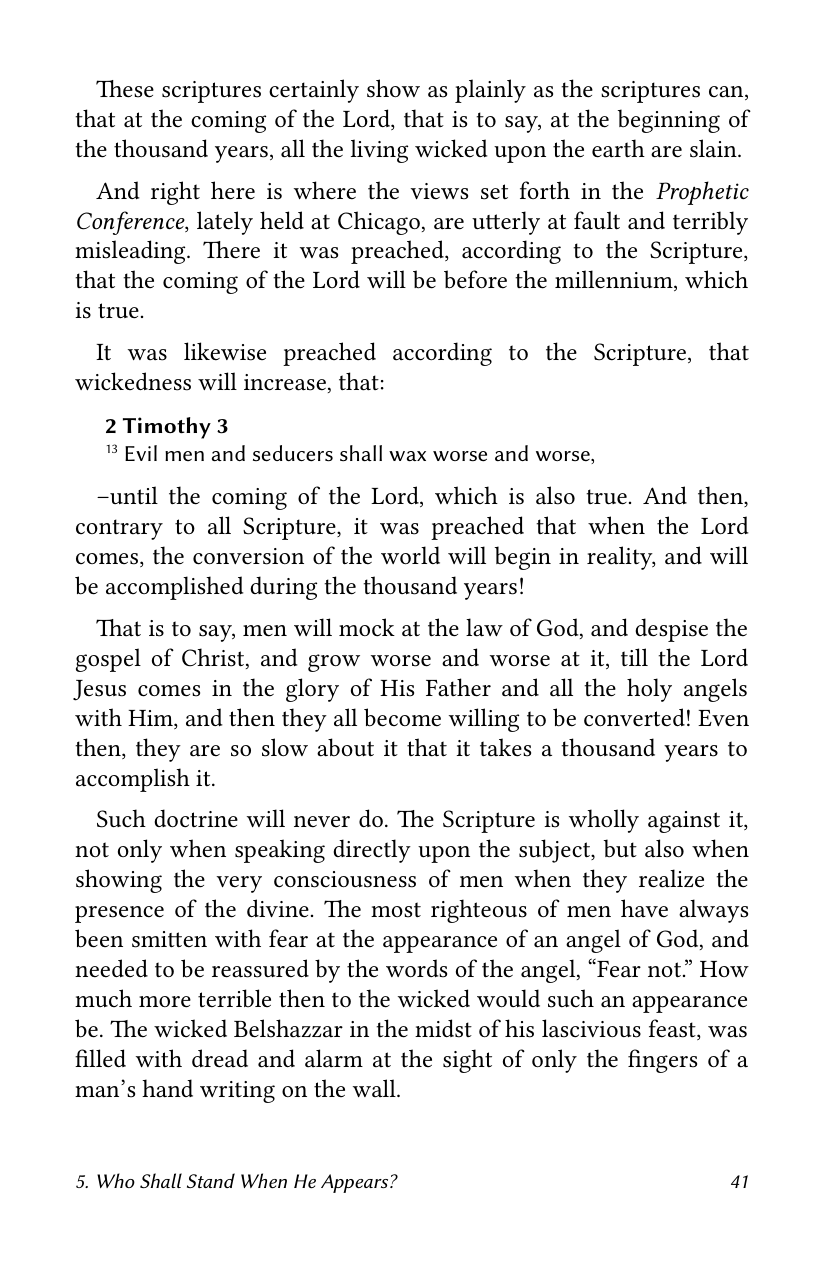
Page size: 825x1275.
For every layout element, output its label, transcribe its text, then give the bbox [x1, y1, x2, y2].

text 13 Evil men and seducers shall wax worse and worse, [105, 441, 720, 467]
text That is to say, men will mock at the law of God, and despise the gospel of Christ, and grow worse and worse at it, till the Lord Jesus comes in the glory of His Father and all the holy angels with Him, and then they all become willing to be converted! Even then, they are so slow about it that it takes a thousand years to accomplish it. [75, 614, 750, 792]
text –until the coming of the Lord, which is also true. And then, contrary to all Scripture, it was preached that when the Lord comes, the conversion of the world will begin in reality, and will be accomplished during the thousand years! [75, 482, 750, 601]
text These scriptures certainly show as plainly as the scriptures can, that at the coming of the Lord, that is to say, at the beginning of the thousand years, all the living wicked upon the earth are slain. [75, 75, 750, 163]
text 2 Timothy 3 [105, 413, 750, 439]
text Such doctrine will never do. The Scripture is wholly against it, not only when speaking directly upon the subject, but also when showing the very consciousness of men when they realize the presence of the divine. The most righteous of men have always been smitten with fear at the appearance of an angel of God, and needed to be reassured by the words of the angel, “Fear not.” How much more terrible then to the wicked would such an appearance be. The wicked Belshazzar in the midst of his lascivious feast, was filled with dread and alarm at the sight of only the fingers of a man’s hand writing on the wall. [75, 806, 750, 1103]
text It was likewise preached according to the Scripture, that wickedness will increase, that: [75, 338, 750, 397]
text And right here is where the views set forth in the Prophetic Conference, lately held at Chicago, are utterly at fault and terribly misleading. There it was preached, according to the Scripture, that the coming of the Lord will be before the millennium, which is true. [75, 177, 750, 325]
